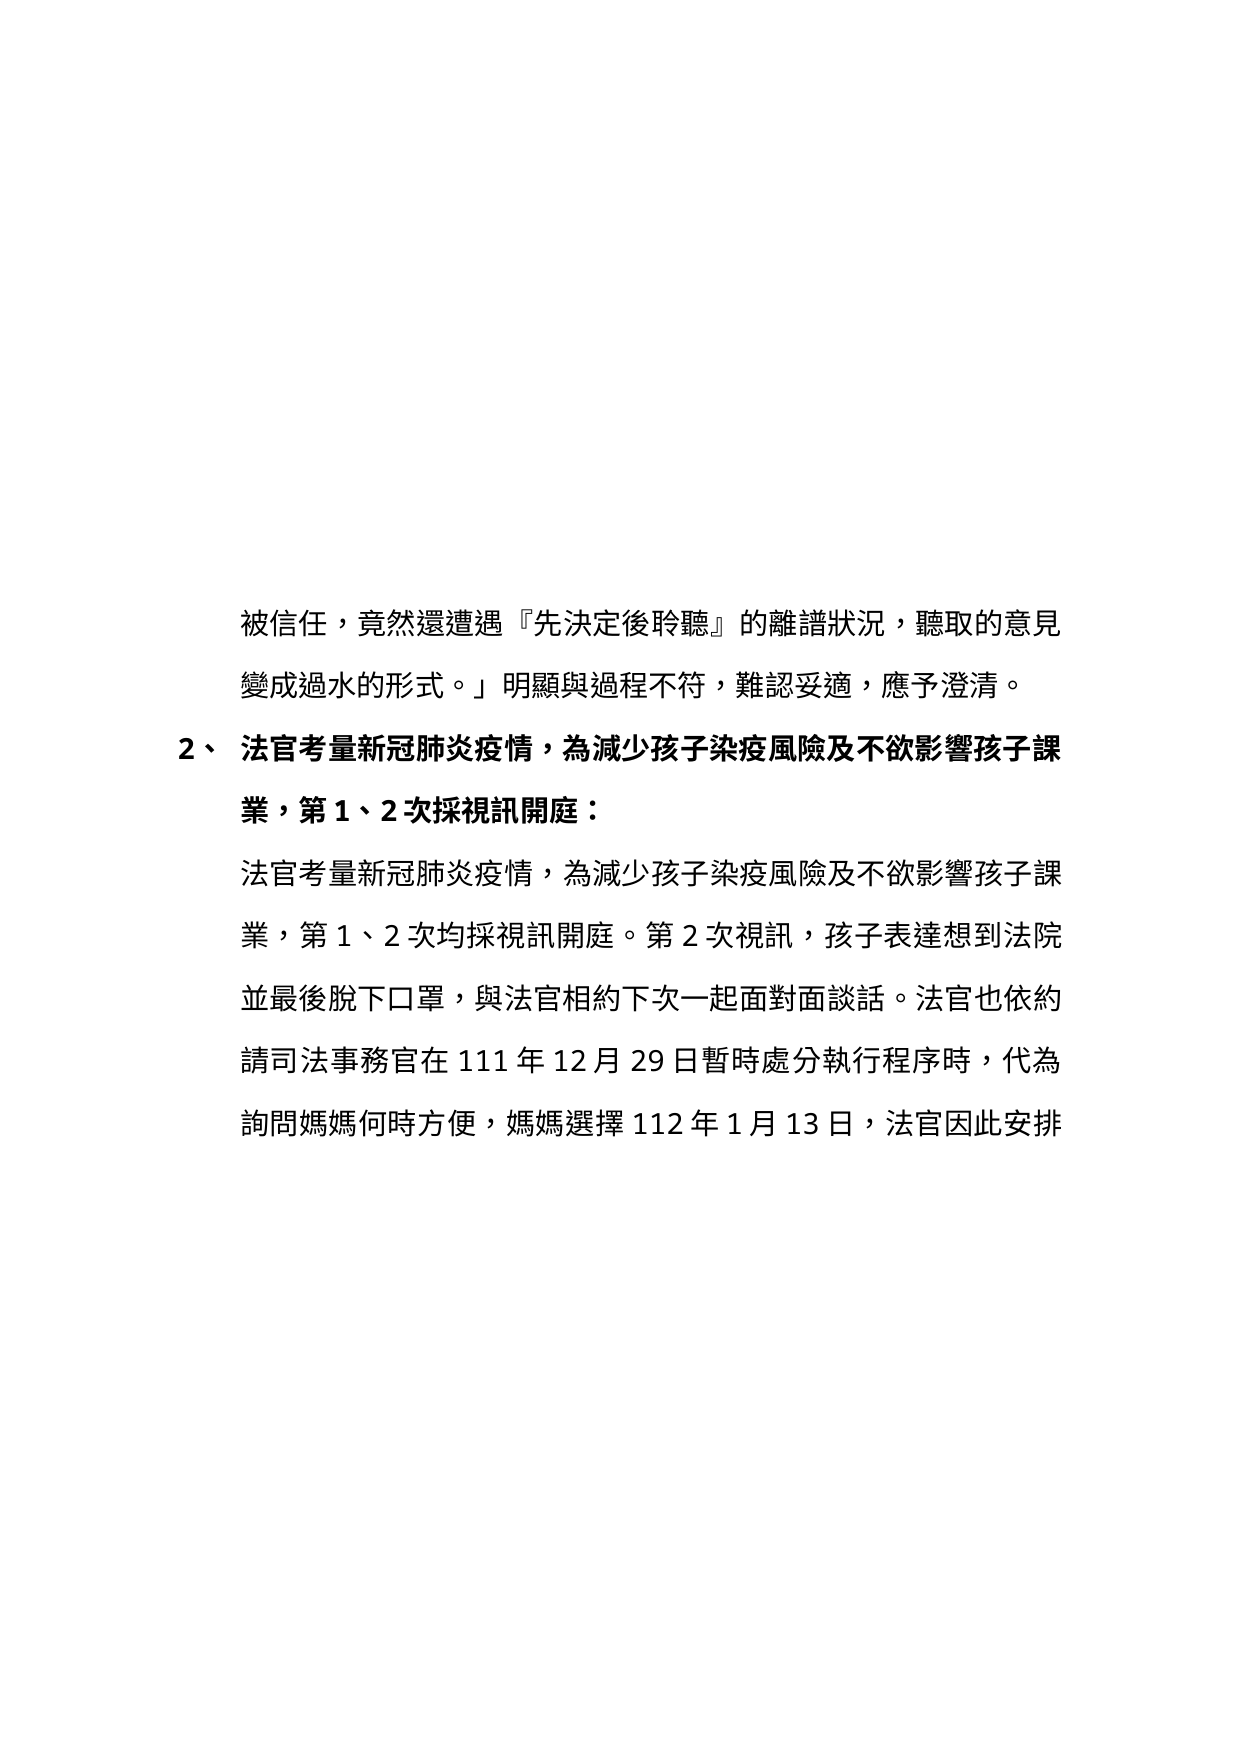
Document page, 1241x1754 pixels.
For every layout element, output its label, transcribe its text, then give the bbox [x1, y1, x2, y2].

text 法官考量新冠肺炎疫情，為減少孩子染疫風險及不欲影響孩子課業，第1、2次均採視訊開庭。第2次視訊，孩子表達想到法院並最後脫下口罩，與法官相約下次一起面對面談話。法官也依約請司法事務官在111年12月29日暫時處分執行程序時，代為詢問媽媽何時方便，媽媽選擇112年1月13日，法官因此安排 [240, 830, 1063, 1142]
list 法官考量新冠肺炎疫情，為減少孩子染疫風險及不欲影響孩子課業，第1、2次採視訊開庭： [177, 705, 1063, 830]
text 被信任，竟然還遭遇『先決定後聆聽』的離譜狀況，聽取的意見變成過水的形式。」明顯與過程不符，難認妥適，應予澄清。 [240, 580, 1063, 705]
